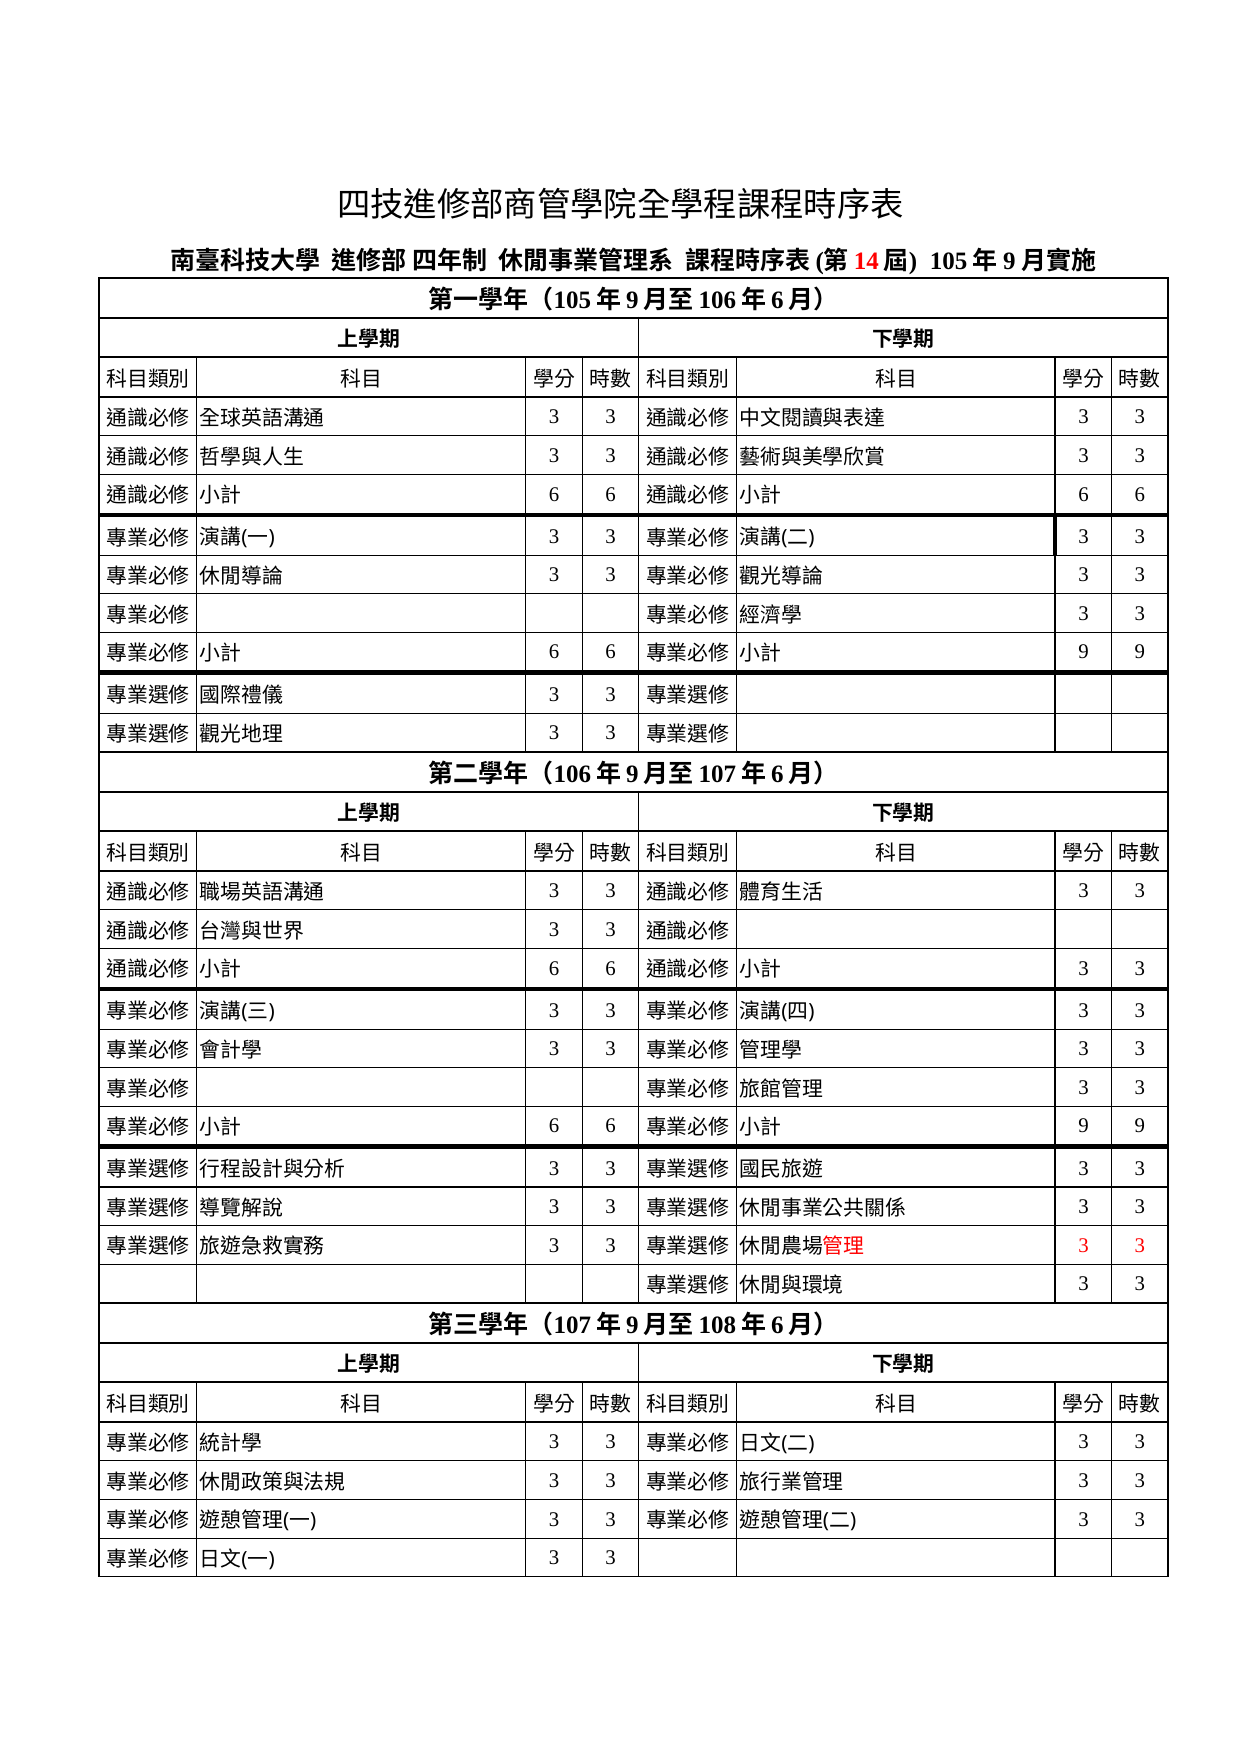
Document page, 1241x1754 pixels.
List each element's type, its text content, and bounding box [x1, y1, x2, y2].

table_cell 3 [1112, 1226, 1167, 1263]
table_cell 專業必修 [639, 1068, 736, 1106]
table_cell 上學期 [100, 793, 638, 830]
table_cell 時數 [1112, 832, 1167, 870]
table_cell 旅行業管理 [737, 1461, 1054, 1499]
table_cell 專業必修 [639, 1423, 736, 1460]
table_cell 通識必修 [100, 910, 196, 948]
table_cell 3 [1057, 517, 1111, 554]
table_cell 3 [1112, 949, 1167, 986]
table_cell 3 [1056, 1188, 1111, 1225]
table_cell 專業選修 [100, 1149, 196, 1186]
table_cell 專業選修 [100, 714, 196, 751]
table_cell 3 [526, 910, 582, 948]
table_cell 小計 [197, 949, 525, 986]
table_cell 小計 [197, 633, 525, 670]
table_cell 9 [1056, 633, 1111, 670]
table_cell 3 [583, 910, 638, 948]
table_cell 學分 [526, 358, 582, 396]
table_cell 職場英語溝通 [197, 872, 525, 909]
table_cell 3 [1056, 1149, 1111, 1186]
table_cell [197, 594, 525, 632]
table_cell 演講(一) [197, 517, 525, 554]
table_cell 3 [1056, 949, 1111, 986]
table_cell 通識必修 [100, 436, 196, 474]
table_cell 遊憩管理(二) [737, 1500, 1054, 1537]
table_cell 時數 [583, 1383, 638, 1421]
table_cell 3 [1056, 1461, 1111, 1499]
table_cell 3 [583, 517, 638, 554]
table_cell 3 [1056, 1068, 1111, 1106]
table_cell 台灣與世界 [197, 910, 525, 948]
table_cell 專業選修 [639, 675, 736, 712]
table_cell 科目類別 [639, 358, 736, 396]
table_cell 9 [1056, 1107, 1111, 1144]
table_cell 6 [583, 949, 638, 986]
table_cell 專業選修 [639, 714, 736, 751]
table_cell 小計 [197, 475, 525, 512]
table_cell 3 [526, 1149, 582, 1186]
table_cell 學分 [1056, 358, 1111, 396]
table_cell 3 [1112, 1265, 1167, 1302]
table_cell 通識必修 [639, 475, 736, 512]
table_cell 3 [583, 436, 638, 474]
table_cell 3 [1056, 436, 1111, 474]
table_cell [639, 1539, 736, 1576]
table_cell 小計 [197, 1107, 525, 1144]
table_cell 科目類別 [100, 832, 196, 870]
table_cell 時數 [583, 358, 638, 396]
table_cell 專業必修 [639, 517, 736, 554]
table_cell 3 [1112, 1500, 1167, 1537]
table_cell 3 [1112, 1068, 1167, 1106]
table_cell 學分 [526, 1383, 582, 1421]
table_cell [1056, 714, 1111, 751]
table_cell 科目類別 [639, 832, 736, 870]
table_cell 會計學 [197, 1030, 525, 1067]
table_cell [197, 1265, 525, 1302]
table_cell 小計 [737, 633, 1054, 670]
table_cell 專業選修 [100, 1188, 196, 1225]
table_cell [1056, 910, 1111, 948]
table_cell 旅館管理 [737, 1068, 1054, 1106]
table_cell 專業必修 [100, 1107, 196, 1144]
table_cell 遊憩管理(一) [197, 1500, 525, 1537]
table_cell 專業必修 [639, 1107, 736, 1144]
table_cell 專業必修 [639, 991, 736, 1028]
table_cell 6 [526, 1107, 582, 1144]
table_cell 專業必修 [639, 1461, 736, 1499]
table_cell 下學期 [639, 1344, 1167, 1381]
table_cell 專業選修 [639, 1265, 736, 1302]
table_cell 3 [583, 1539, 638, 1576]
table_cell 3 [583, 1149, 638, 1186]
table_cell 通識必修 [100, 398, 196, 435]
table_cell 9 [1112, 1107, 1167, 1144]
table_cell 中文閱讀與表達 [737, 398, 1054, 435]
table_cell 觀光地理 [197, 714, 525, 751]
table_cell 導覽解說 [197, 1188, 525, 1225]
table_cell 專業必修 [639, 556, 736, 593]
table_cell [737, 1539, 1054, 1576]
table_cell 通識必修 [100, 475, 196, 512]
table_cell 專業必修 [100, 1068, 196, 1106]
table_cell 9 [1112, 633, 1167, 670]
table_cell 休閒事業公共關係 [737, 1188, 1054, 1225]
table_cell 3 [526, 714, 582, 751]
table_cell [1056, 675, 1111, 712]
table_cell 3 [583, 714, 638, 751]
table_cell 3 [526, 556, 582, 593]
table_cell 6 [526, 633, 582, 670]
table_cell 藝術與美學欣賞 [737, 436, 1054, 474]
table_cell 3 [583, 991, 638, 1028]
table_cell 專業選修 [639, 1149, 736, 1186]
table_cell 專業必修 [100, 633, 196, 670]
table_cell 3 [526, 517, 582, 554]
table_cell [583, 1068, 638, 1106]
table_cell 3 [1112, 556, 1167, 593]
table_cell 科目 [737, 358, 1054, 396]
table_cell 體育生活 [737, 872, 1054, 909]
table_cell 時數 [1112, 1383, 1167, 1421]
table_cell 下學期 [639, 319, 1167, 356]
table_cell 3 [1056, 991, 1111, 1028]
table_cell 專業必修 [100, 1423, 196, 1460]
table_cell 下學期 [639, 793, 1167, 830]
table_cell 演講(四) [737, 991, 1054, 1028]
table_cell 3 [1056, 1030, 1111, 1067]
table_cell [1056, 1539, 1111, 1576]
table_cell 3 [526, 436, 582, 474]
table_cell [1112, 675, 1167, 712]
table_cell 3 [1056, 1265, 1111, 1302]
table_cell 第三學年（107年9月至108年6月） [100, 1304, 1167, 1342]
table_cell 小計 [737, 1107, 1054, 1144]
table_cell 科目類別 [100, 358, 196, 396]
table_cell 科目類別 [100, 1383, 196, 1421]
table_cell 科目 [737, 832, 1054, 870]
table_cell [100, 1265, 196, 1302]
table_cell [526, 594, 582, 632]
table_cell 休閒政策與法規 [197, 1461, 525, 1499]
table_cell 專業必修 [100, 594, 196, 632]
table_cell 專業必修 [639, 1030, 736, 1067]
table_cell 專業必修 [100, 1500, 196, 1537]
table_cell 3 [526, 1188, 582, 1225]
text 四技進修部商管學院全學程課程時序表 [187, 164, 1053, 239]
table_cell 專業必修 [100, 1539, 196, 1576]
table_cell 通識必修 [639, 949, 736, 986]
table_cell 3 [526, 872, 582, 909]
table_cell 演講(三) [197, 991, 525, 1028]
table_cell 6 [583, 633, 638, 670]
table_cell 管理學 [737, 1030, 1054, 1067]
table_cell 3 [526, 1539, 582, 1576]
table_cell [526, 1068, 582, 1106]
table_cell 6 [583, 475, 638, 512]
table_cell 科目 [197, 358, 525, 396]
table_cell 第二學年（106年9月至107年6月） [100, 753, 1167, 791]
table_cell 3 [1056, 594, 1111, 632]
table_cell 科目類別 [639, 1383, 736, 1421]
table_cell 國際禮儀 [197, 675, 525, 712]
table_cell [1112, 910, 1167, 948]
table_cell 統計學 [197, 1423, 525, 1460]
table_cell 科目 [197, 832, 525, 870]
table_cell 科目 [737, 1383, 1054, 1421]
table_cell [1112, 1539, 1167, 1576]
table_cell 3 [526, 1030, 582, 1067]
table_cell 3 [583, 1226, 638, 1263]
table_cell 3 [1056, 872, 1111, 909]
table_cell 6 [1056, 475, 1111, 512]
table_cell 專業必修 [100, 1030, 196, 1067]
table_cell 6 [526, 949, 582, 986]
table_cell 專業必修 [100, 991, 196, 1028]
table_cell 通識必修 [100, 949, 196, 986]
table_cell 3 [526, 1461, 582, 1499]
table_cell 3 [1112, 872, 1167, 909]
table_cell 3 [583, 1188, 638, 1225]
table_cell 時數 [583, 832, 638, 870]
table_cell 3 [583, 1423, 638, 1460]
table_cell 3 [1056, 1226, 1111, 1263]
table_cell 學分 [1056, 832, 1111, 870]
table_cell [197, 1068, 525, 1106]
table_cell 通識必修 [639, 872, 736, 909]
table_cell 休閒導論 [197, 556, 525, 593]
table_cell 3 [1056, 1500, 1111, 1537]
table_cell 休閒農場管理 [737, 1226, 1054, 1263]
table_cell 3 [1112, 594, 1167, 632]
table_cell 日文(二) [737, 1423, 1054, 1460]
table_cell 3 [1112, 436, 1167, 474]
table_cell 專業選修 [100, 675, 196, 712]
table_cell 專業必修 [639, 1500, 736, 1537]
table_cell 科目 [197, 1383, 525, 1421]
table_cell 專業選修 [639, 1188, 736, 1225]
table_cell 行程設計與分析 [197, 1149, 525, 1186]
table_cell 通識必修 [100, 872, 196, 909]
table_cell 經濟學 [737, 594, 1054, 632]
table_cell 哲學與人生 [197, 436, 525, 474]
table_cell 學分 [526, 832, 582, 870]
table_cell 觀光導論 [737, 556, 1054, 593]
table_cell 3 [583, 556, 638, 593]
table_cell 日文(一) [197, 1539, 525, 1576]
table_cell 專業選修 [639, 1226, 736, 1263]
table_cell 3 [1056, 398, 1111, 435]
table_cell 3 [583, 1500, 638, 1537]
table_header 南臺科技大學 進修部 四年制 休閒事業管理系 課程時序表 (第14屆) 105年 9 月實施 [99, 240, 1168, 277]
table_cell 專業選修 [100, 1226, 196, 1263]
table_cell 3 [583, 675, 638, 712]
table_cell 3 [526, 991, 582, 1028]
table_cell 通識必修 [639, 398, 736, 435]
table_cell 3 [1112, 1188, 1167, 1225]
table_cell 3 [1112, 398, 1167, 435]
table_cell 旅遊急救實務 [197, 1226, 525, 1263]
table_cell 小計 [737, 475, 1054, 512]
table_cell [526, 1265, 582, 1302]
table_cell 3 [1112, 1149, 1167, 1186]
table_cell 3 [526, 398, 582, 435]
table_cell [737, 714, 1054, 751]
table_cell 3 [526, 1226, 582, 1263]
table_cell 時數 [1112, 358, 1167, 396]
table_cell 6 [583, 1107, 638, 1144]
table_cell 專業必修 [639, 633, 736, 670]
table_cell 3 [526, 1500, 582, 1537]
table_cell 通識必修 [639, 436, 736, 474]
table_cell 3 [583, 1461, 638, 1499]
table_cell 3 [1056, 1423, 1111, 1460]
table_cell [1112, 714, 1167, 751]
table_cell 通識必修 [639, 910, 736, 948]
table_cell [737, 910, 1054, 948]
table_cell 3 [526, 675, 582, 712]
table_cell 3 [583, 872, 638, 909]
table_cell 3 [583, 398, 638, 435]
table_cell 全球英語溝通 [197, 398, 525, 435]
table_cell 專業必修 [100, 1461, 196, 1499]
table_cell 學分 [1056, 1383, 1111, 1421]
table_cell [737, 675, 1054, 712]
table_cell 專業必修 [100, 517, 196, 554]
table_cell 3 [1112, 991, 1167, 1028]
table_cell 專業必修 [100, 556, 196, 593]
table_cell 3 [1112, 1423, 1167, 1460]
table_cell 小計 [737, 949, 1054, 986]
table_cell 第一學年（105年9月至106年6月） [100, 279, 1167, 317]
table_cell 3 [526, 1423, 582, 1460]
table_cell 3 [1112, 1461, 1167, 1499]
table_cell 3 [1112, 517, 1167, 554]
table_cell 休閒與環境 [737, 1265, 1054, 1302]
table_cell [583, 1265, 638, 1302]
table_cell 上學期 [100, 1344, 638, 1381]
table_cell 3 [1056, 556, 1111, 593]
table_cell 6 [1112, 475, 1167, 512]
table_cell [583, 594, 638, 632]
table_cell 國民旅遊 [737, 1149, 1054, 1186]
table_cell 6 [526, 475, 582, 512]
table_cell 上學期 [100, 319, 638, 356]
table_cell 3 [583, 1030, 638, 1067]
table_cell 3 [1112, 1030, 1167, 1067]
table_cell 演講(二) [737, 517, 1053, 554]
table_cell 專業必修 [639, 594, 736, 632]
